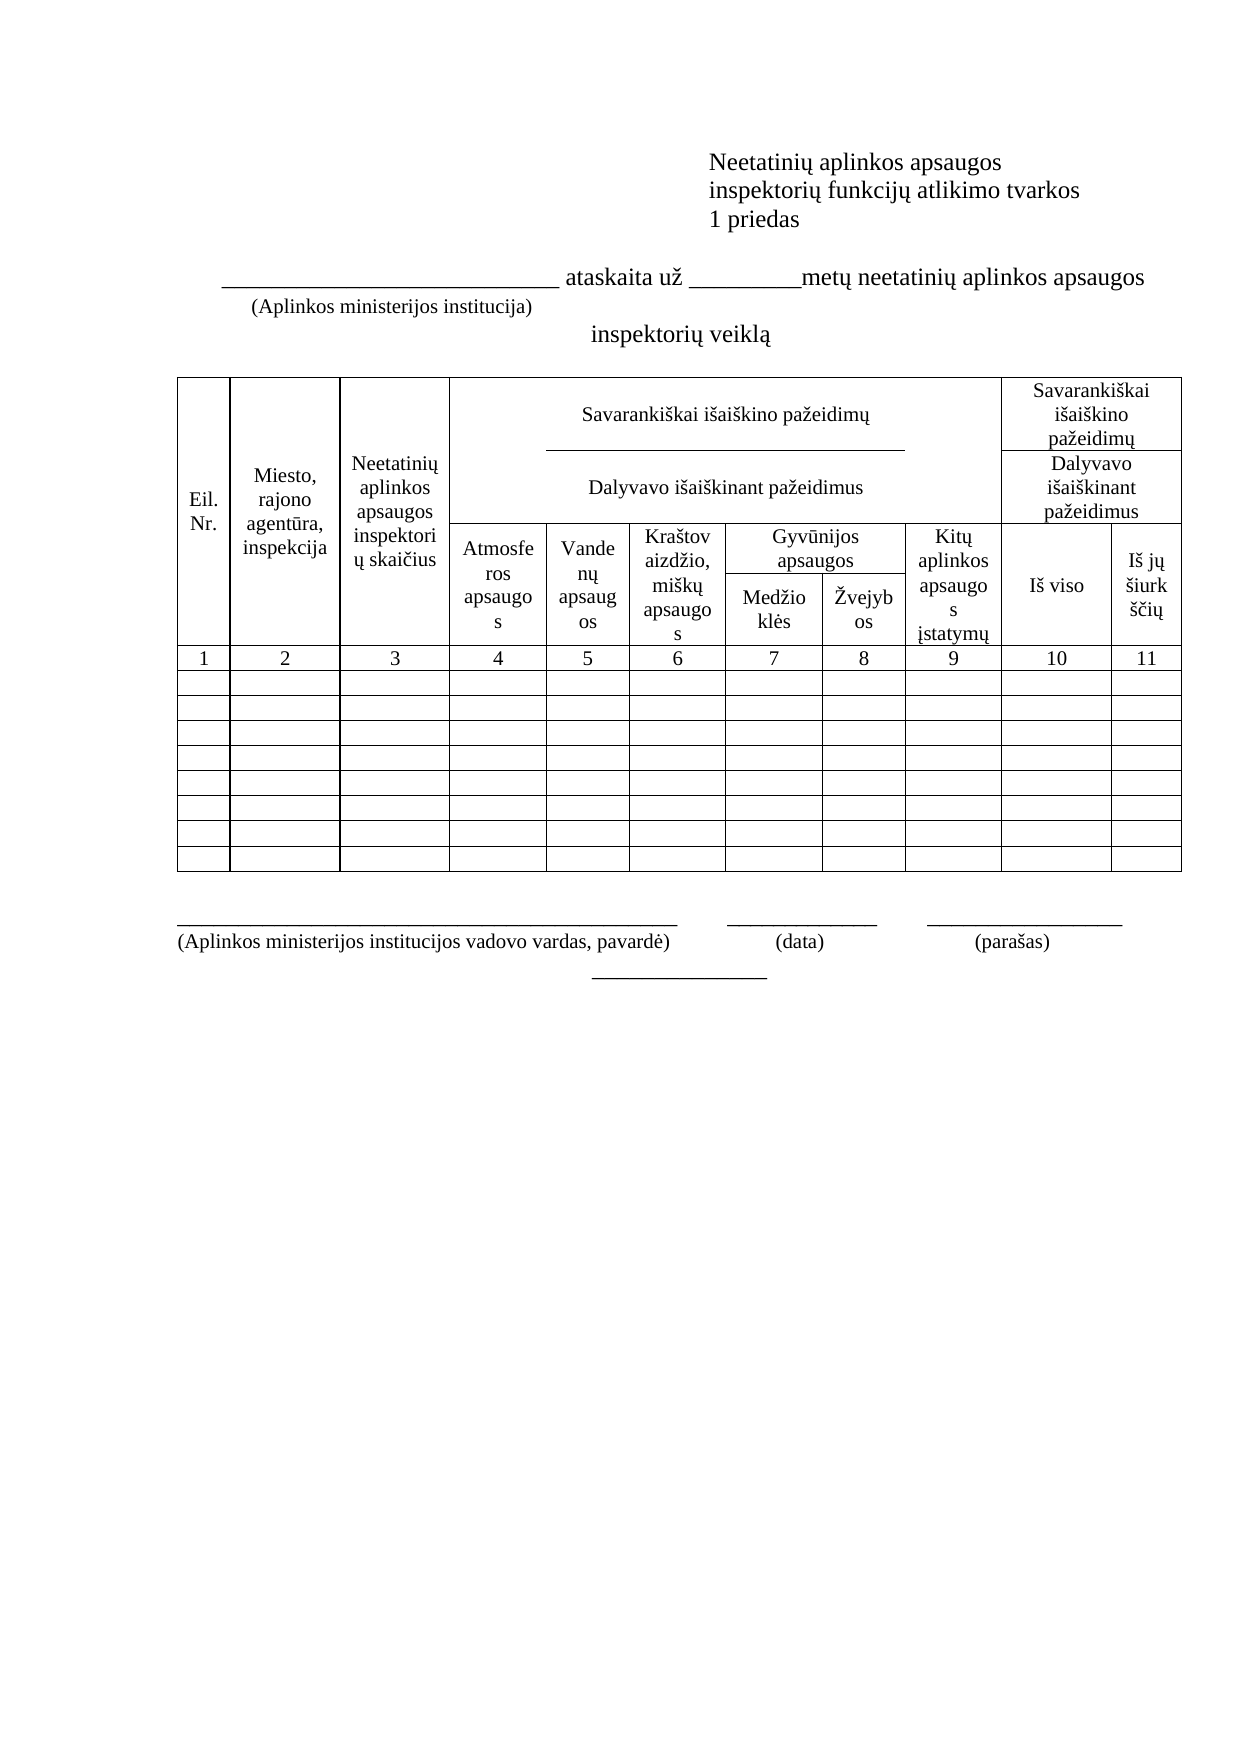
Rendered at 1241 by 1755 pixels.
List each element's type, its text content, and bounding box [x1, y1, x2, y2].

table_cell [1002, 671, 1111, 695]
table_cell Atmosferos apsaugos [450, 524, 546, 645]
table_cell [1002, 696, 1111, 720]
table_cell [178, 796, 229, 820]
text Neetatinių aplinkos apsaugos [177, 147, 1181, 176]
table_cell [450, 821, 546, 846]
table_cell [178, 696, 229, 720]
table_cell 1 [178, 646, 229, 670]
table_cell [178, 771, 229, 795]
table_cell [726, 746, 822, 770]
table_cell [906, 746, 1001, 770]
table_cell [823, 746, 905, 770]
table_cell [178, 721, 229, 745]
table_cell [341, 821, 449, 846]
table_cell [630, 671, 725, 695]
table_cell [1112, 746, 1181, 770]
text (Aplinkos ministerijos institucija) [177, 291, 1181, 319]
table_header Savarankiškai išaiškino pažeidimų [546, 378, 905, 450]
text (Aplinkos ministerijos institucijos vadovo vardas, pavardė) (data) (parašas) [177, 929, 1181, 953]
table_cell [450, 671, 546, 695]
table_cell [547, 746, 629, 770]
table_cell [450, 796, 546, 820]
table_cell [630, 721, 725, 745]
table_cell 11 [1112, 646, 1181, 670]
table_cell 7 [726, 646, 822, 670]
table_cell Gyvūnijos apsaugos [726, 524, 905, 572]
table_header Eil. Nr. [178, 378, 229, 645]
table_cell [906, 821, 1001, 846]
table_cell Medžioklės [726, 574, 822, 645]
table_cell [630, 821, 725, 846]
table_cell [450, 696, 546, 720]
table_cell Kitų aplinkos apsaugos įstatymų [906, 524, 1001, 645]
table_cell [178, 671, 229, 695]
table_cell [630, 771, 725, 795]
table_cell [547, 671, 629, 695]
table_cell [547, 821, 629, 846]
table_cell 9 [906, 646, 1001, 670]
table_cell [231, 847, 339, 871]
table_cell [630, 847, 725, 871]
table_cell [231, 771, 339, 795]
table_cell [726, 771, 822, 795]
table_cell [906, 796, 1001, 820]
table_cell [1112, 771, 1181, 795]
table_cell [450, 721, 546, 745]
table_cell Kraštovaizdžio, miškų apsaugos [630, 524, 725, 645]
text inspektorių funkcijų atlikimo tvarkos [177, 176, 1181, 204]
table_cell [547, 696, 629, 720]
table_cell [231, 696, 339, 720]
table_cell [231, 796, 339, 820]
table_cell Žvejybos [823, 574, 905, 645]
table_cell [823, 671, 905, 695]
table_cell [726, 796, 822, 820]
table_cell [1002, 771, 1111, 795]
table_cell [1002, 821, 1111, 846]
table_cell 8 [823, 646, 905, 670]
table_cell 5 [547, 646, 629, 670]
table_cell [1112, 671, 1181, 695]
table_cell [341, 721, 449, 745]
table_cell [726, 696, 822, 720]
table_header [905, 378, 1001, 523]
table_cell Iš viso [1002, 524, 1111, 645]
table_cell [231, 671, 339, 695]
table_cell [823, 796, 905, 820]
table_cell [178, 746, 229, 770]
table_cell [906, 847, 1001, 871]
table_cell [906, 696, 1001, 720]
table_cell [341, 771, 449, 795]
table_cell [341, 671, 449, 695]
table_cell [726, 821, 822, 846]
table_cell [906, 771, 1001, 795]
table_cell [341, 847, 449, 871]
table_cell [341, 796, 449, 820]
table_cell [630, 746, 725, 770]
table_cell Dalyvavo išaiškinant pažeidimus [1002, 451, 1181, 523]
table_cell [1002, 746, 1111, 770]
table_header [450, 378, 546, 523]
table_cell [823, 771, 905, 795]
table_cell [1002, 847, 1111, 871]
table_cell [823, 696, 905, 720]
table_cell [450, 746, 546, 770]
table_cell [906, 721, 1001, 745]
table_cell [341, 696, 449, 720]
table_cell [906, 671, 1001, 695]
table_header Savarankiškai išaiškino pažeidimų [1002, 378, 1181, 450]
table_cell [630, 696, 725, 720]
table_cell [450, 771, 546, 795]
table_cell [630, 796, 725, 820]
table_cell 2 [231, 646, 339, 670]
table_cell [1112, 796, 1181, 820]
table_cell Iš jų šiurkščių [1112, 524, 1181, 645]
table_cell [1112, 696, 1181, 720]
table_cell [1112, 721, 1181, 745]
table_header Miesto, rajono agentūra, inspekcija [231, 378, 339, 645]
text 1 priedas [177, 204, 1181, 233]
table_cell Dalyvavo išaiškinant pažeidimus [546, 451, 905, 523]
table_cell 6 [630, 646, 725, 670]
table_cell [231, 746, 339, 770]
table_cell [1112, 847, 1181, 871]
table_cell [450, 847, 546, 871]
table_cell [1002, 796, 1111, 820]
table_cell [547, 847, 629, 871]
table_cell Vandenų apsaugos [547, 524, 629, 645]
table_cell [341, 746, 449, 770]
text ______________ [177, 953, 1181, 982]
table_cell 3 [341, 646, 449, 670]
table_cell 4 [450, 646, 546, 670]
table_cell [823, 821, 905, 846]
table_cell [178, 821, 229, 846]
table_cell [823, 847, 905, 871]
table_cell [726, 721, 822, 745]
table_cell [231, 821, 339, 846]
table_cell [823, 721, 905, 745]
table_header Neetatinių aplinkos apsaugos inspektorių skaičius [341, 378, 449, 645]
text ___________________________ ataskaita už _________metų neetatinių aplinkos apsaugos [177, 262, 1181, 291]
table_cell [178, 847, 229, 871]
table_cell [231, 721, 339, 745]
text inspektorių veiklą [177, 319, 1181, 348]
table_cell [1002, 721, 1111, 745]
table_cell [726, 671, 822, 695]
table_cell [726, 847, 822, 871]
table_cell 10 [1002, 646, 1111, 670]
table_cell [547, 796, 629, 820]
table_cell [1112, 821, 1181, 846]
table_cell [547, 771, 629, 795]
table_cell [547, 721, 629, 745]
